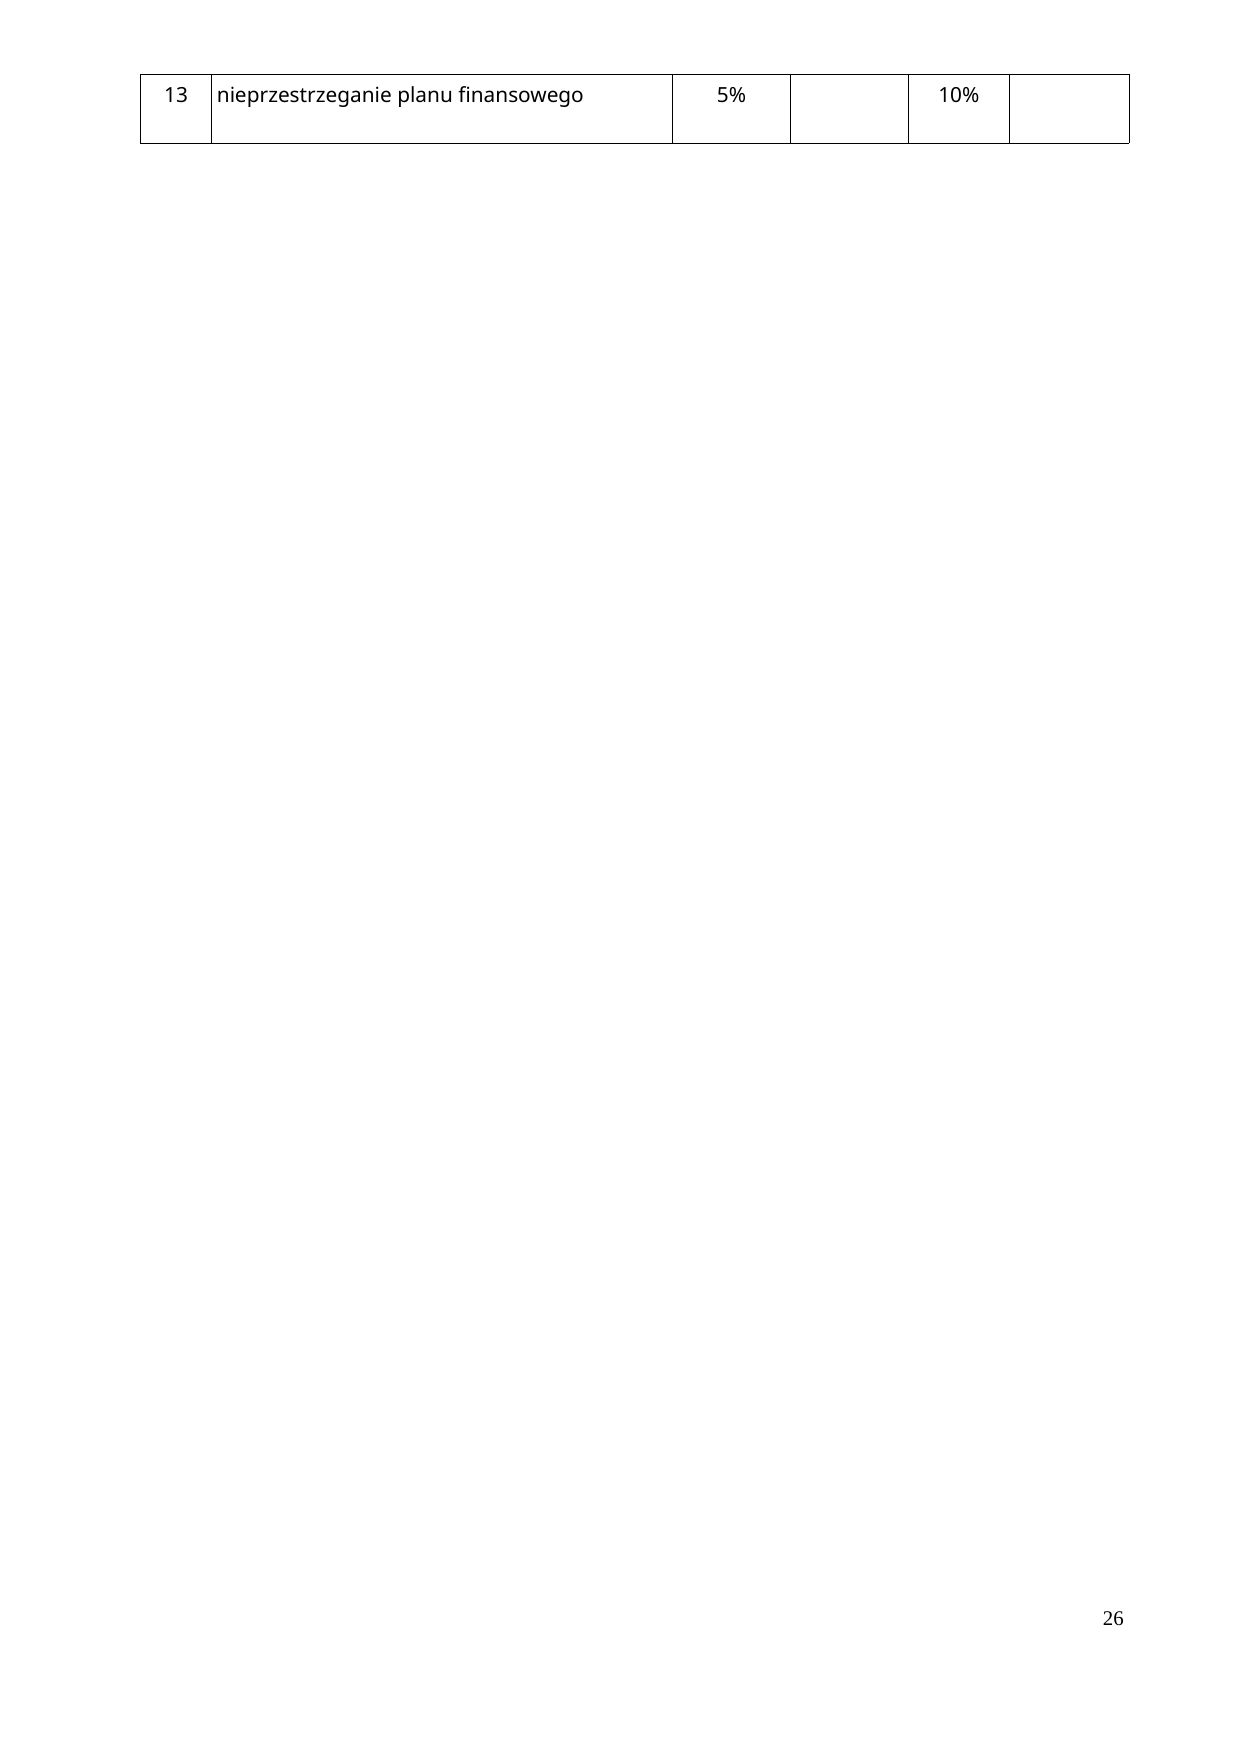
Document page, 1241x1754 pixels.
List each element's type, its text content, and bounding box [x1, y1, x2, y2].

table_cell nieprzestrzeganie planu finansowego [212, 75, 672, 143]
table_cell 5% [673, 75, 790, 143]
table_cell [1010, 75, 1129, 143]
table_cell 10% [909, 75, 1009, 143]
table_cell 13 [141, 75, 211, 143]
table_cell [791, 75, 908, 143]
